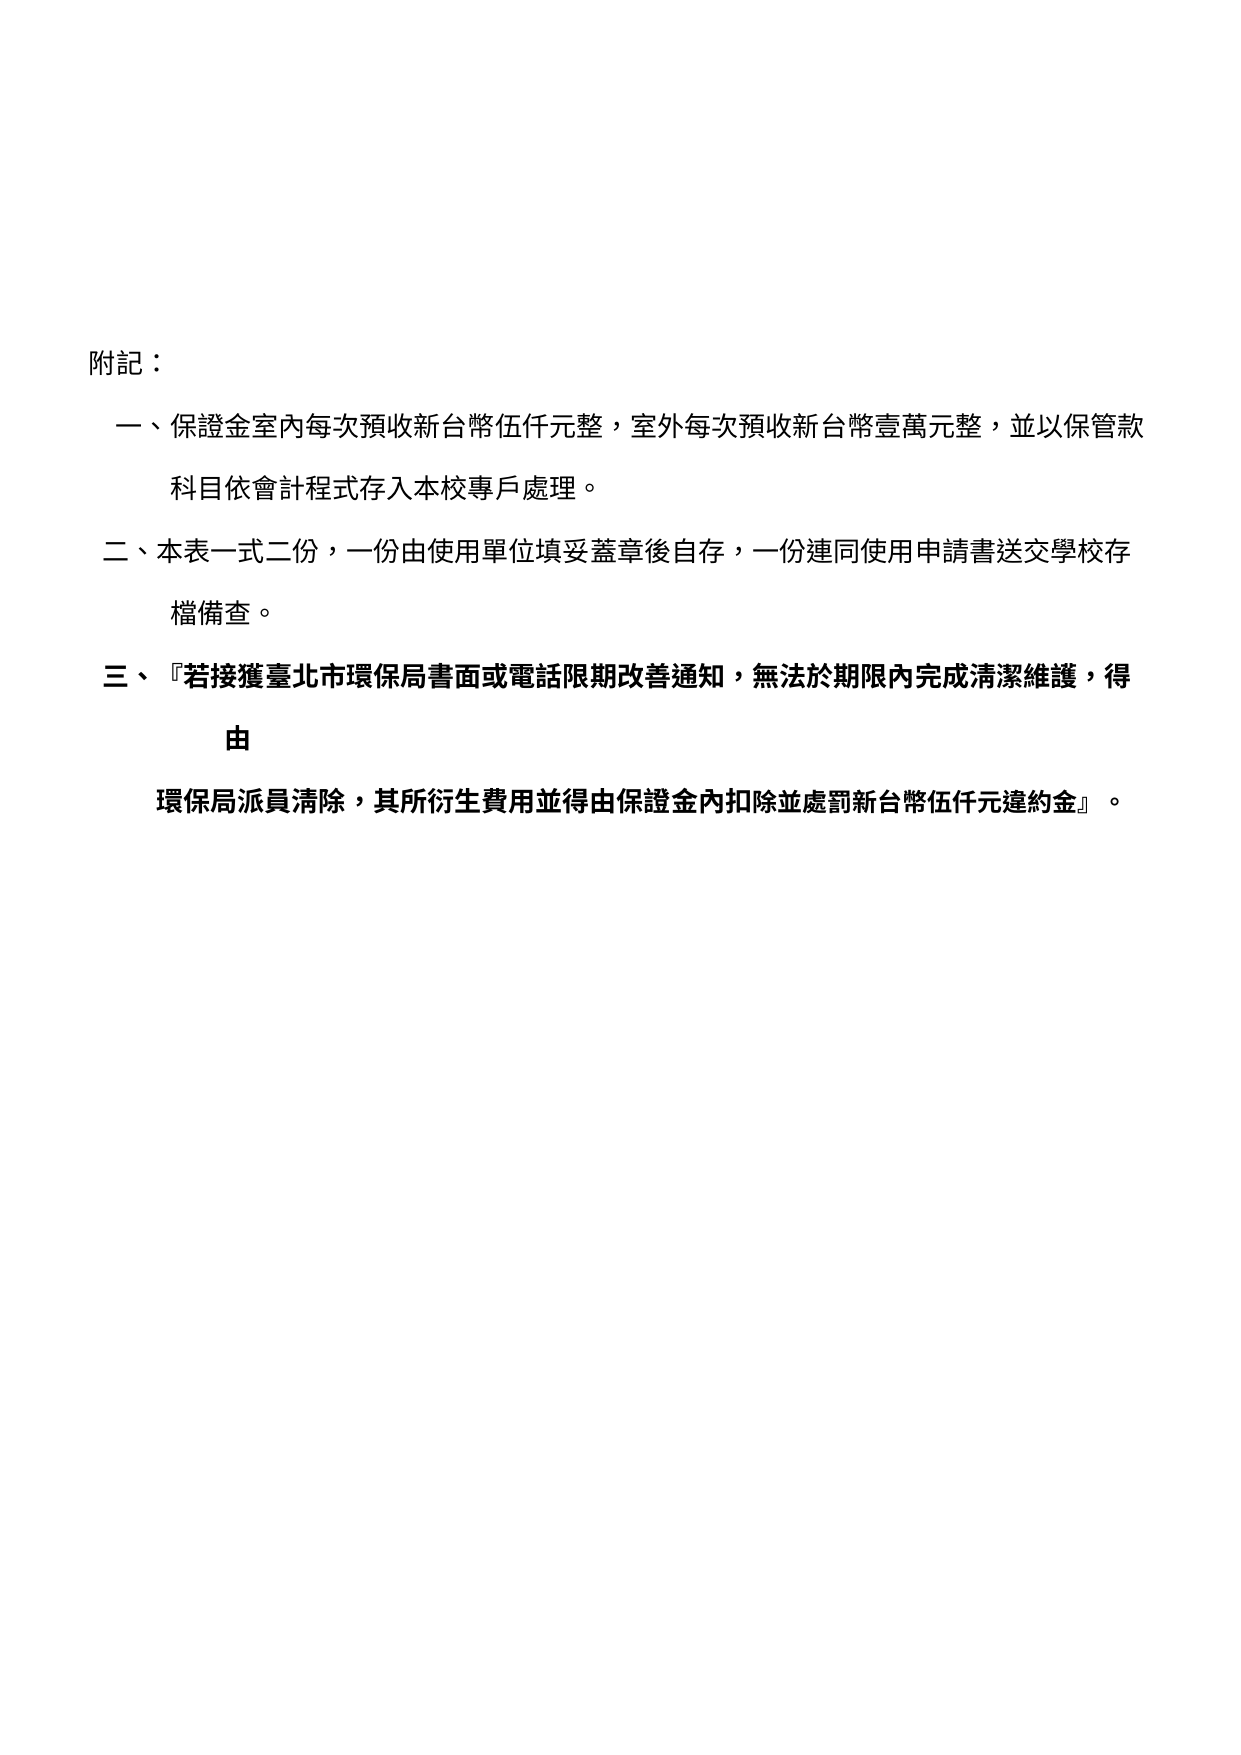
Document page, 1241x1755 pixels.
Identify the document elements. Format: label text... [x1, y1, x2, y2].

text 科目依會計程式存入本校專戶處理。 [170, 445, 1152, 508]
text 環保局派員淸除，其所衍生費用並得由保證金內扣除並處罰新台幣伍仟元違約金』。 [156, 758, 1152, 820]
text 三、『若接獲臺北市環保局書面或電話限期改善通知，無法於期限內完成淸潔維護，得由 [89, 633, 1152, 758]
text 二、本表一式二份，一份由使用單位填妥蓋章後自存，一份連同使用申請書送交學校存 [89, 508, 1152, 570]
text 一、保證金室內每次預收新台幣伍仟元整，室外每次預收新台幣壹萬元整，並以保管款 [116, 383, 1152, 445]
text 檔備查。 [170, 570, 1152, 633]
text 附記： [89, 320, 1152, 383]
